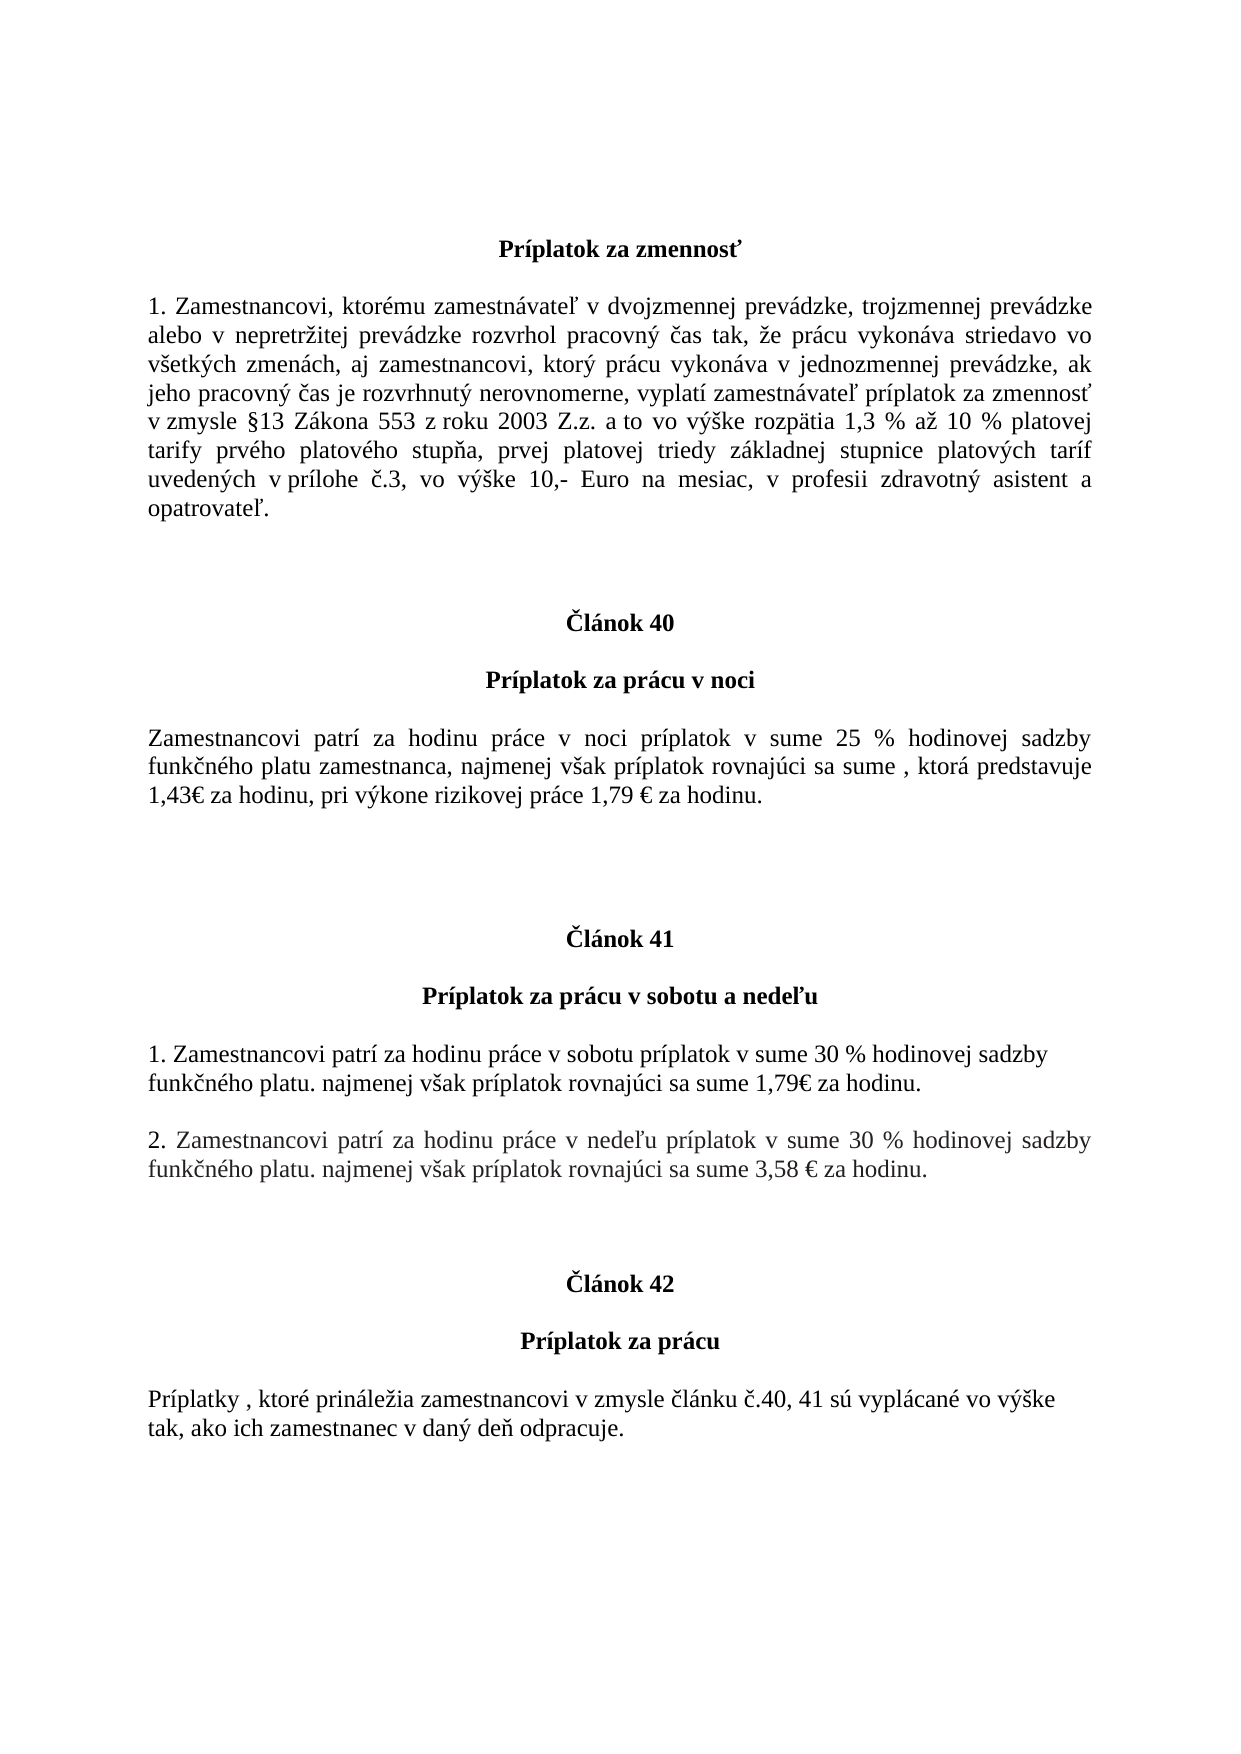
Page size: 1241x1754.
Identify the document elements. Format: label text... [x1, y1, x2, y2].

text Príplatky , ktoré prináležia zamestnancovi v zmysle článku č.40, 41 sú vyplácané vo výške tak, ako ich zamestnanec v daný deň odpracuje. [148, 1384, 1093, 1441]
text 2. Zamestnancovi patrí za hodinu práce v nedeľu príplatok v sume 30 % hodinovej sadzby funkčného platu. najmenej však príplatok rovnajúci sa sume 3,58 € za hodinu. [148, 1125, 1093, 1183]
text Zamestnancovi patrí za hodinu práce v noci príplatok v sume 25 % hodinovej sadzby funkčného platu zamestnanca, najmenej však príplatok rovnajúci sa sume , ktorá predstavuje 1,43€ za hodinu, pri výkone rizikovej práce 1,79 € za hodinu. [148, 723, 1093, 809]
text Článok 40 [148, 608, 1093, 636]
text Článok 41 [148, 924, 1093, 953]
text 1. Zamestnancovi patrí za hodinu práce v sobotu príplatok v sume 30 % hodinovej sadzby funkčného platu. najmenej však príplatok rovnajúci sa sume 1,79€ za hodinu. [148, 1039, 1093, 1096]
text Článok 42 [148, 1269, 1093, 1298]
text Príplatok za prácu v sobotu a nedeľu [148, 981, 1093, 1010]
text Príplatok za zmennosť [148, 234, 1093, 263]
text 1. Zamestnancovi, ktorému zamestnávateľ v dvojzmennej prevádzke, trojzmennej prevádzke alebo v nepretržitej prevádzke rozvrhol pracovný čas tak, že prácu vykonáva striedavo vo všetkých zmenách, aj zamestnancovi, ktorý prácu vykonáva v jednozmennej prevádzke, ak jeho pracovný čas je rozvrhnutý nerovnomerne, vyplatí zamestnávateľ príplatok za zmennosť v zmysle §13 Zákona 553 z roku 2003 Z.z. a to vo výške rozpätia 1,3 % až 10 % platovej tarify prvého platového stupňa, prvej platovej triedy základnej stupnice platových taríf uvedených v prílohe č.3, vo výške 10,- Euro na mesiac, v profesii zdravotný asistent a opatrovateľ. [148, 291, 1093, 521]
text Príplatok za prácu [148, 1326, 1093, 1355]
text Príplatok za prácu v noci [148, 665, 1093, 694]
